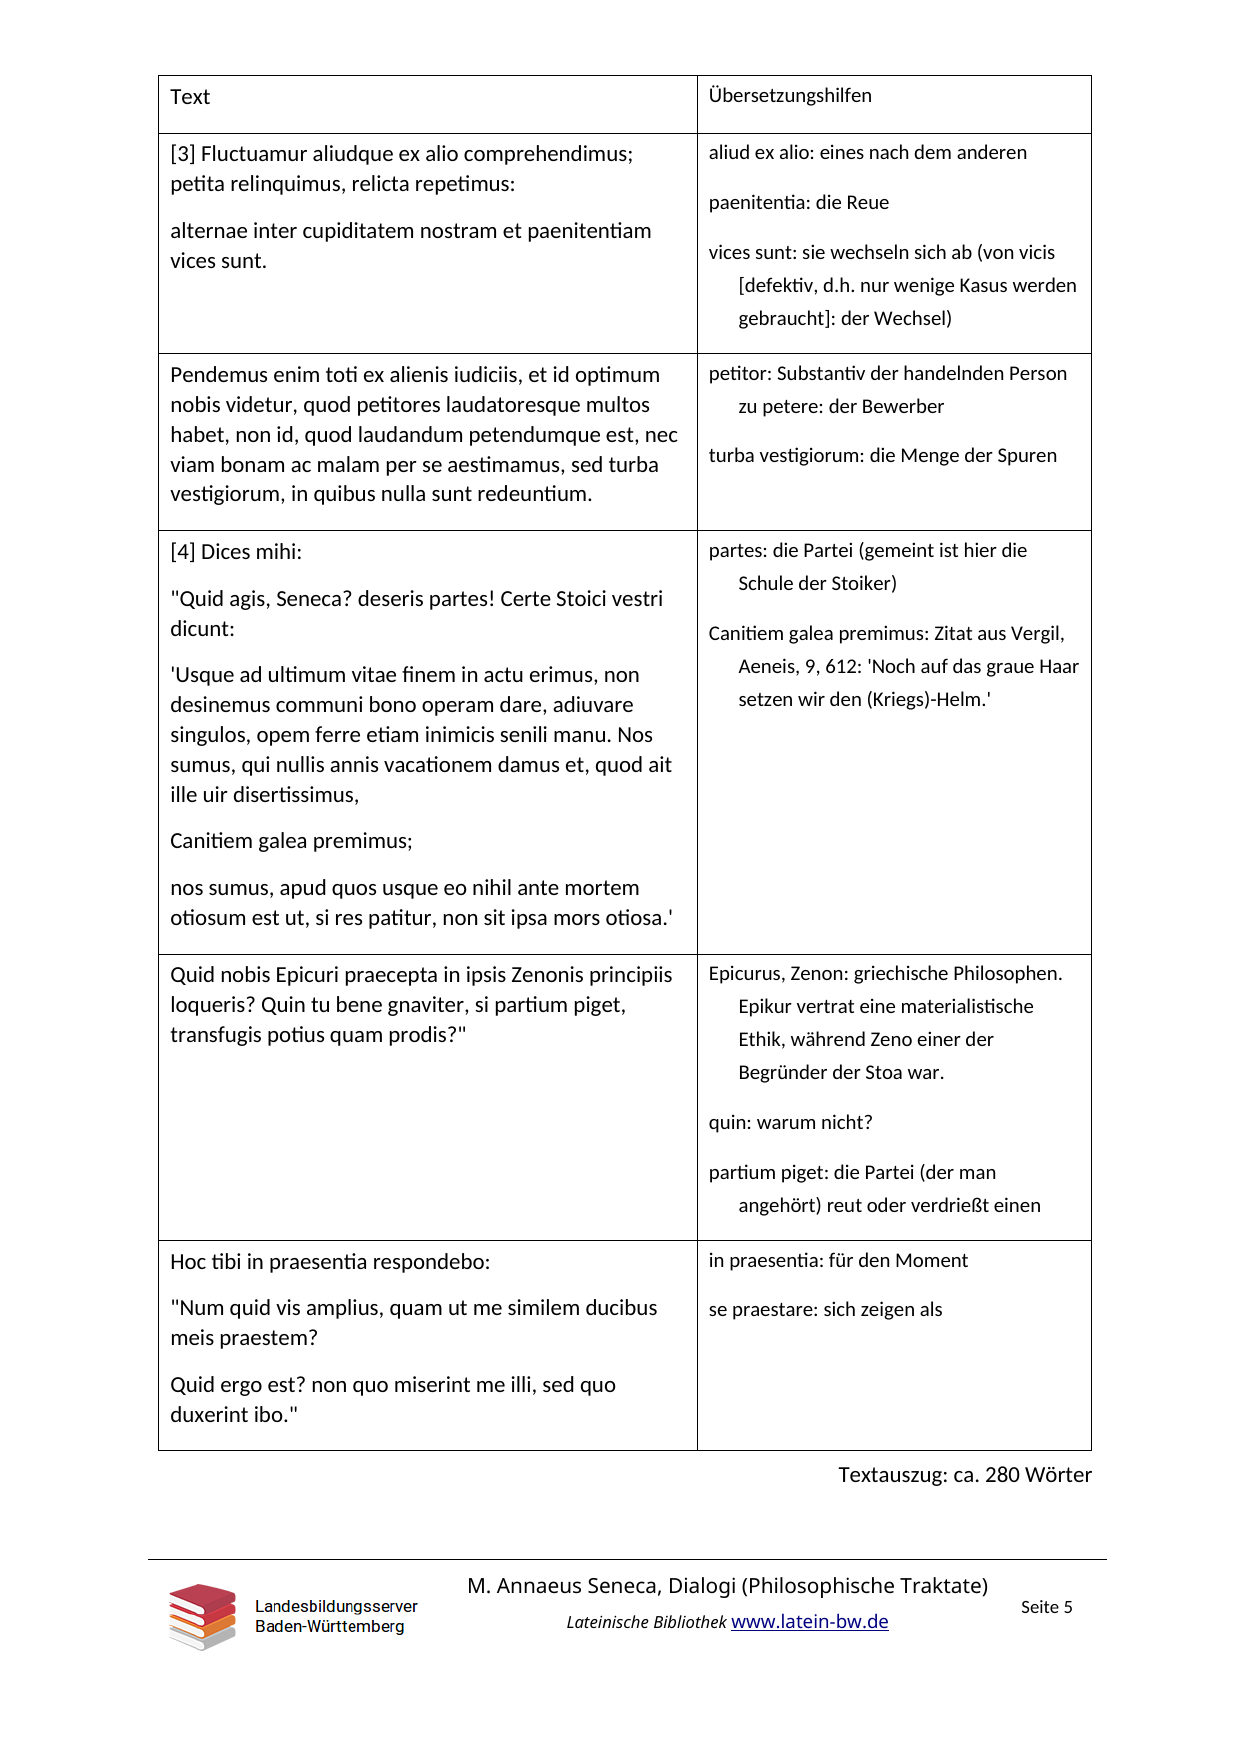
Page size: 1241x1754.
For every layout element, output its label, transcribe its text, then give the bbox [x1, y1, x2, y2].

table_cell partes: die Partei (gemeint ist hier die Schule der Stoiker) Canitiem galea premimus: Zitat aus Vergil, Aeneis, 9, 612: 'Noch auf das graue Haar setzen wir den (Kriegs)-Helm.' [698, 531, 1091, 953]
table_cell Pendemus enim toti ex alienis iudiciis, et id optimum nobis videtur, quod petitores laudatoresque multos habet, non id, quod laudandum petendumque est, nec viam bonam ac malam per se aestimamus, sed turba vestigiorum, in quibus nulla sunt redeuntium. [159, 354, 697, 530]
picture [158, 1571, 429, 1659]
table_cell petitor: Substantiv der handelnden Person zu petere: der Bewerber turba vestigiorum: die Menge der Spuren [698, 354, 1091, 530]
table_cell Quid nobis Epicuri praecepta in ipsis Zenonis principiis loqueris? Quin tu bene gnaviter, si partium piget, transfugis potius quam prodis?" [159, 955, 697, 1240]
table_cell Epicurus, Zenon: griechische Philosophen. Epikur vertrat eine materialistische Ethik, während Zeno einer der Begründer der Stoa war. quin: warum nicht? partium piget: die Partei (der man angehört) reut oder verdrießt einen [698, 955, 1091, 1240]
table_cell [3] Fluctuamur aliudque ex alio comprehendimus; petita relinquimus, relicta repetimus: alternae inter cupiditatem nostram et paenitentiam vices sunt. [159, 134, 697, 353]
table_header Text [159, 76, 697, 133]
text Textauszug: ca. 280 Wörter [148, 1460, 1093, 1488]
table_cell aliud ex alio: eines nach dem anderen paenitentia: die Reue vices sunt: sie wechseln sich ab (von vicis [defektiv, d.h. nur wenige Kasus werden gebraucht]: der Wechsel) [698, 134, 1091, 353]
table_cell [4] Dices mihi: "Quid agis, Seneca? deseris partes! Certe Stoici vestri dicunt: 'Usque ad ultimum vitae finem in actu erimus, non desinemus communi bono operam dare, adiuvare singulos, opem ferre etiam inimicis senili manu. Nos sumus, qui nullis annis vacationem damus et, quod ait ille uir disertissimus, Canitiem galea premimus; nos sumus, apud quos usque eo nihil ante mortem otiosum est ut, si res patitur, non sit ipsa mors otiosa.' [159, 531, 697, 953]
table_cell in praesentia: für den Moment se praestare: sich zeigen als [698, 1241, 1091, 1450]
table_header Übersetzungshilfen [698, 76, 1091, 133]
table_cell Hoc tibi in praesentia respondebo: "Num quid vis amplius, quam ut me similem ducibus meis praestem? Quid ergo est? non quo miserint me illi, sed quo duxerint ibo." [159, 1241, 697, 1450]
